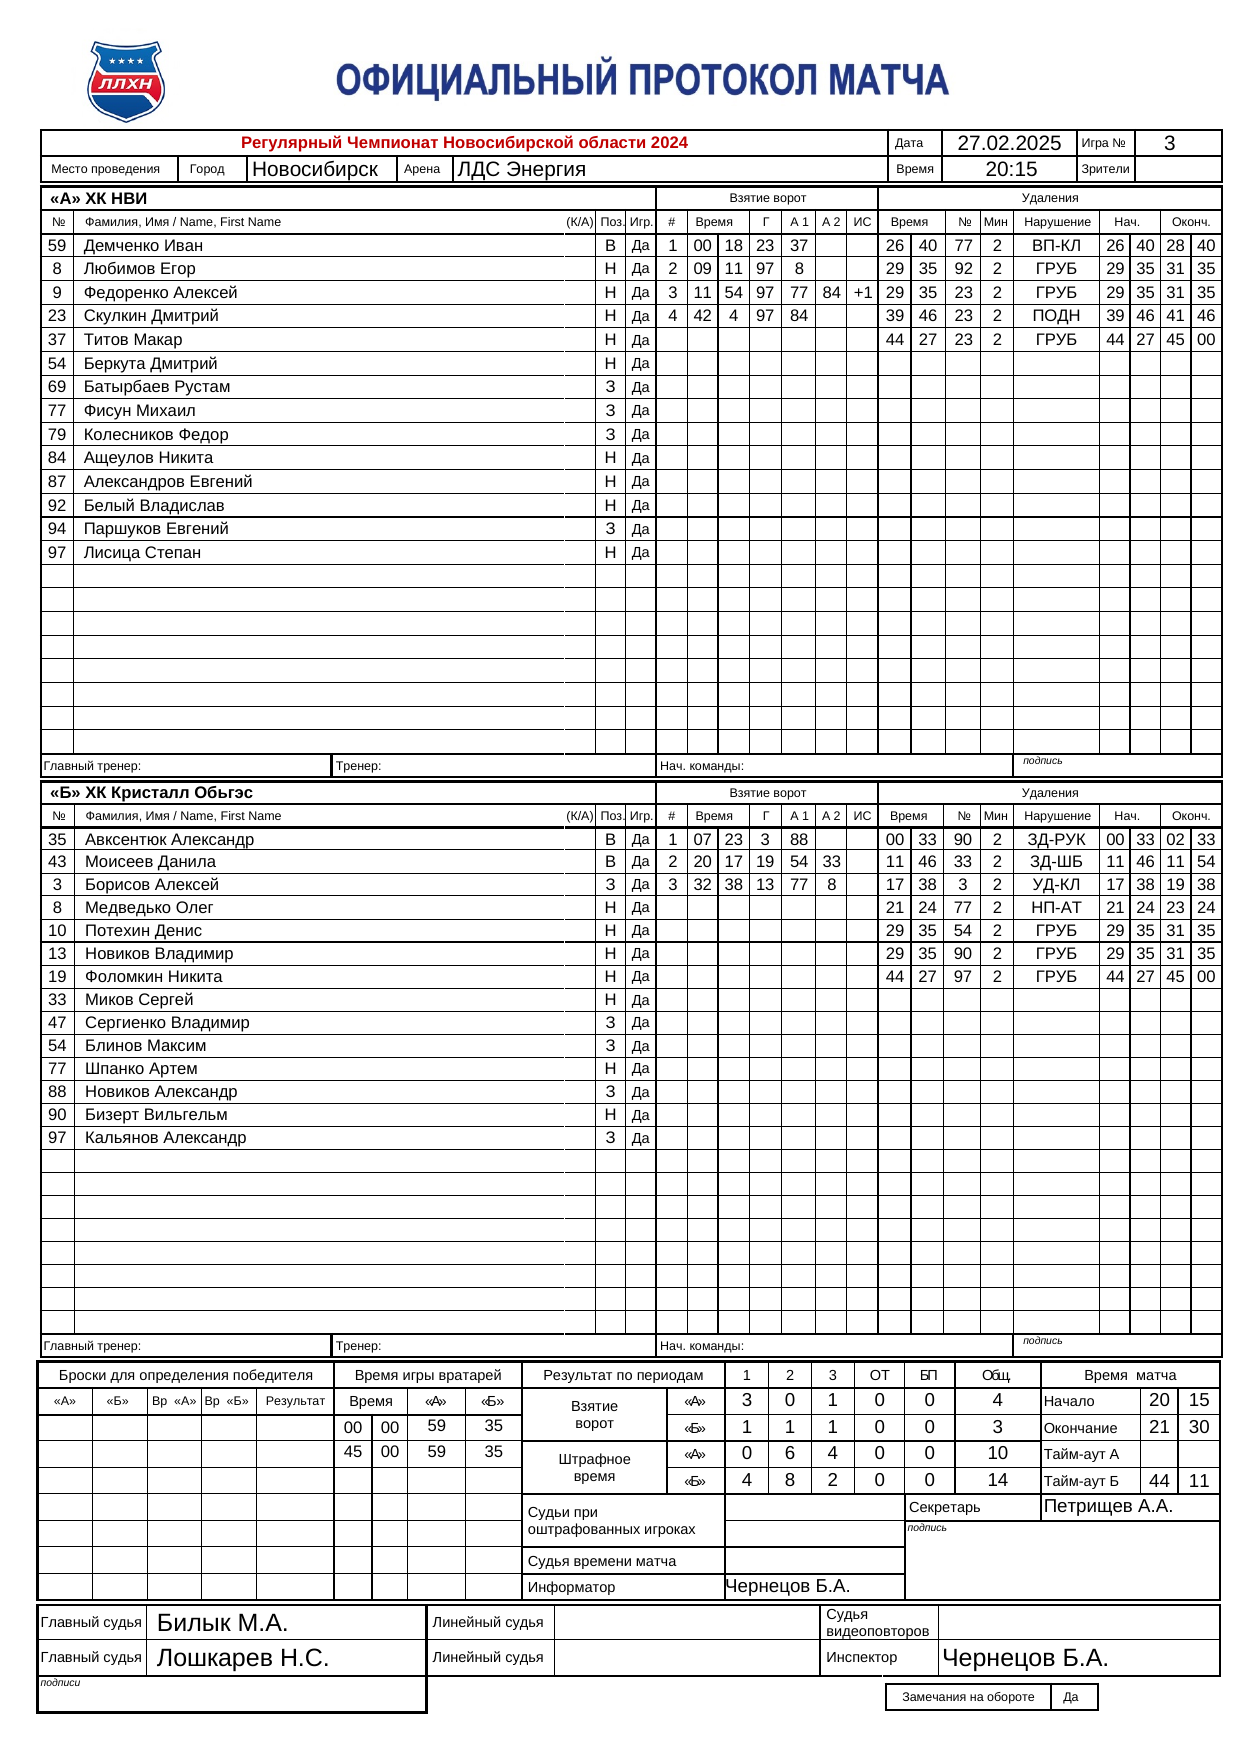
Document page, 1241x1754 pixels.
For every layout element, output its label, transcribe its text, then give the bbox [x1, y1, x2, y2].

table_cell [981, 518, 1013, 540]
table_cell № [946, 211, 980, 233]
table_header Взятие ворот [657, 188, 877, 209]
table_cell [565, 399, 595, 422]
table_header 3 [812, 1363, 854, 1387]
table_cell 44 [879, 328, 910, 351]
table_cell [1192, 494, 1221, 516]
table_cell 00 [373, 1416, 407, 1440]
table_cell «Б» [93, 1389, 147, 1413]
table_cell [688, 1173, 717, 1195]
table_cell подпись [1014, 755, 1221, 776]
table_header Взятие ворот [657, 783, 877, 803]
table_cell [466, 1574, 521, 1599]
table_cell ГРУБ [1014, 281, 1099, 303]
table_cell [408, 1574, 465, 1599]
table_cell Фоломкин Никита [75, 966, 564, 987]
table_cell [257, 1574, 333, 1599]
table_cell 23 [719, 829, 749, 849]
table_cell [782, 376, 815, 398]
table_cell Петрищев А.А. [1042, 1495, 1219, 1520]
table_cell Н [596, 943, 625, 964]
table_cell [879, 541, 910, 564]
table_cell ЛДС Энергия [454, 157, 887, 181]
table_cell [1161, 1242, 1190, 1264]
table_cell [782, 328, 815, 351]
table_cell 11 [719, 257, 749, 280]
table_cell Линейный судья [428, 1606, 554, 1639]
table_cell 84 [42, 446, 73, 469]
table_cell [879, 1081, 910, 1103]
table_cell 00 [1192, 966, 1221, 987]
table_cell 17 [719, 850, 749, 872]
table_cell [1100, 1127, 1129, 1149]
table_cell [816, 235, 846, 256]
table_cell Окончание [1042, 1415, 1140, 1440]
table_cell 38 [1192, 874, 1221, 895]
table_cell [782, 588, 815, 611]
table_cell [981, 1081, 1013, 1103]
table_cell З [596, 423, 625, 445]
table_cell [1100, 612, 1129, 634]
table_cell [688, 446, 717, 469]
table_cell Да [626, 1012, 655, 1033]
table_cell [565, 1173, 595, 1195]
table_cell ЗД-ШБ [1014, 850, 1099, 872]
table_cell 97 [42, 541, 73, 564]
table_cell [750, 612, 781, 634]
table_cell [1192, 1127, 1221, 1149]
table_cell 2 [981, 257, 1013, 280]
table_cell [816, 305, 846, 327]
table_cell [944, 1219, 980, 1241]
table_cell Н [596, 352, 625, 374]
table_cell Новосибирск [248, 157, 396, 181]
table_cell [596, 1219, 625, 1241]
table_cell [847, 399, 877, 422]
table_cell [565, 707, 595, 729]
table_cell 94 [42, 518, 73, 540]
table_cell Н [596, 896, 625, 918]
table_cell [879, 352, 910, 374]
table_cell 45 [1161, 966, 1190, 987]
table_cell [657, 636, 687, 658]
table_cell [719, 1196, 749, 1218]
table_cell [1161, 1127, 1190, 1149]
table_cell [565, 446, 595, 469]
table_cell [847, 494, 877, 516]
table_cell [879, 446, 910, 469]
table_cell [596, 1311, 625, 1333]
table_cell [657, 376, 687, 398]
table_cell 77 [782, 874, 815, 895]
table_cell [42, 1311, 74, 1333]
table_cell Н [596, 257, 625, 280]
table_cell [657, 1219, 687, 1241]
table_cell 33 [1192, 829, 1221, 849]
table_cell [202, 1521, 256, 1546]
table_cell [1014, 707, 1099, 729]
table_cell [719, 565, 749, 587]
table_cell [1100, 1311, 1129, 1333]
table_cell [879, 423, 910, 445]
table_cell 2 [657, 257, 687, 280]
table_cell 29 [1100, 943, 1129, 964]
table_cell Да [626, 423, 655, 445]
table_cell Мин [981, 211, 1013, 233]
table_cell [981, 683, 1013, 706]
table_cell 43 [42, 850, 74, 872]
table_cell [816, 1173, 846, 1195]
table_cell [626, 1288, 655, 1310]
table_cell [39, 1547, 92, 1573]
table_cell Н [596, 446, 625, 469]
table_cell [981, 1173, 1013, 1195]
table_cell [688, 636, 717, 658]
table_cell [1100, 1173, 1129, 1195]
table_cell З [596, 1127, 625, 1149]
table_cell (К/А) [565, 211, 595, 233]
table_cell [879, 636, 910, 658]
table_cell [42, 1196, 74, 1218]
table_cell [944, 1311, 980, 1333]
table_cell 37 [782, 235, 815, 256]
table_header Замечания на обороте [887, 1685, 1050, 1709]
table_cell [1161, 352, 1190, 374]
table_cell [626, 707, 655, 729]
table_cell [202, 1494, 256, 1520]
table_cell З [596, 518, 625, 540]
table_cell [1192, 446, 1221, 469]
table_cell 1 [726, 1415, 768, 1440]
table_cell 39 [879, 305, 910, 327]
table_cell [1192, 1035, 1221, 1057]
table_cell 59 [42, 235, 73, 256]
table_cell 26 [1100, 235, 1129, 256]
table_cell Начало [1042, 1389, 1140, 1413]
table_cell 31 [1161, 257, 1190, 280]
table_cell [750, 683, 781, 706]
table_cell 2 [981, 943, 1013, 964]
table_cell [981, 1150, 1013, 1172]
table_cell А 1 [782, 211, 815, 233]
table_cell [565, 588, 595, 611]
table_cell [816, 659, 846, 682]
table_cell [847, 874, 877, 895]
table_cell [626, 1242, 655, 1264]
table_cell [944, 1173, 980, 1195]
table_cell 8 [42, 896, 74, 918]
table_cell Да [626, 943, 655, 964]
table_cell [1014, 470, 1099, 493]
table_cell [750, 659, 781, 682]
table_cell [1192, 376, 1221, 398]
table_cell [847, 896, 877, 918]
table_cell [816, 829, 846, 849]
table_cell [93, 1441, 147, 1467]
table_cell Лисица Степан [74, 541, 564, 564]
table_cell Н [596, 966, 625, 987]
table_cell [1131, 518, 1160, 540]
table_cell [688, 1219, 717, 1241]
table_cell [1014, 636, 1099, 658]
table_cell 33 [912, 829, 943, 849]
table_cell [912, 1127, 943, 1149]
table_cell Игр. [626, 211, 655, 233]
table_cell [981, 1196, 1013, 1218]
table_cell [657, 707, 687, 729]
table_cell [565, 1288, 595, 1310]
table_cell 20 [1141, 1389, 1177, 1413]
table_cell [847, 588, 877, 611]
table_cell [847, 305, 877, 327]
table_cell Время [688, 805, 749, 826]
table_cell [782, 446, 815, 469]
table_cell [1161, 376, 1190, 398]
table_cell 90 [944, 943, 980, 964]
table_cell [565, 920, 595, 941]
table_cell [688, 1012, 717, 1033]
table_cell ВП-КЛ [1014, 235, 1099, 256]
table_cell [847, 683, 877, 706]
table_cell [657, 989, 687, 1011]
table_cell (К/А) [565, 805, 595, 826]
table_cell [816, 565, 846, 587]
table_cell [847, 707, 877, 729]
table_cell [373, 1468, 407, 1493]
table_cell 47 [42, 1012, 74, 1033]
table_header 27.02.2025 [943, 131, 1076, 155]
table_cell 35 [912, 920, 943, 941]
table_cell подпись [906, 1522, 1219, 1599]
table_cell Время [688, 211, 749, 233]
table_cell [750, 376, 781, 398]
table_cell Батырбаев Рустам [74, 376, 564, 398]
table_cell [1100, 1265, 1129, 1287]
table_cell [750, 1288, 781, 1310]
table_cell Да [626, 1104, 655, 1126]
table_cell [1161, 565, 1190, 587]
table_cell [816, 1150, 846, 1172]
table_cell [750, 1081, 781, 1103]
table_cell [912, 1104, 943, 1126]
table_cell 35 [466, 1416, 521, 1440]
table_cell 20 [688, 850, 717, 872]
table_cell [1131, 1288, 1160, 1310]
table_cell [879, 1219, 910, 1241]
table_cell [1014, 541, 1099, 564]
table_cell Шпанко Артем [75, 1058, 564, 1079]
table_cell 3 [956, 1415, 1040, 1440]
table_cell [981, 399, 1013, 422]
table_cell 77 [42, 399, 73, 422]
table_cell [1192, 659, 1221, 682]
table_cell [1100, 1196, 1129, 1218]
table_cell 20:15 [943, 157, 1076, 181]
table_cell Демченко Иван [74, 235, 564, 256]
table_cell [879, 494, 910, 516]
table_cell Титов Макар [74, 328, 564, 351]
table_cell 54 [944, 920, 980, 941]
table_cell [782, 470, 815, 493]
table_cell 97 [750, 281, 781, 303]
table_cell [944, 1104, 980, 1126]
table_cell [1161, 1104, 1190, 1126]
table_cell подписи [39, 1677, 425, 1711]
table_cell [657, 352, 687, 374]
table_cell 31 [1161, 920, 1190, 941]
table_cell [719, 1265, 749, 1287]
table_cell [1100, 399, 1129, 422]
table_cell 23 [946, 305, 980, 327]
table_cell [912, 541, 945, 564]
table_cell [565, 328, 595, 351]
table_cell [1192, 1219, 1221, 1241]
table_cell 32 [688, 874, 717, 895]
table_cell 11 [688, 281, 717, 303]
table_cell [912, 588, 945, 611]
table_cell 10 [956, 1442, 1040, 1467]
table_cell [719, 470, 749, 493]
table_cell [847, 1288, 877, 1310]
table_cell [719, 1104, 749, 1126]
table_cell [782, 1104, 815, 1126]
table_cell [1014, 1081, 1099, 1103]
table_cell [912, 446, 945, 469]
table_cell [1161, 1265, 1190, 1287]
table_cell [946, 352, 980, 374]
table_cell [1161, 1311, 1190, 1333]
table_header ОТ [855, 1363, 904, 1387]
table_cell 09 [688, 257, 717, 280]
table_cell Чернецов Б.А. [726, 1575, 904, 1599]
table_cell [688, 1288, 717, 1310]
table_cell [847, 659, 877, 682]
table_cell [782, 1127, 815, 1149]
table_cell [596, 636, 625, 658]
table_cell [981, 588, 1013, 611]
table_cell [912, 1311, 943, 1333]
table_cell 38 [912, 874, 943, 895]
table_cell [782, 730, 815, 753]
table_cell 33 [1131, 829, 1160, 849]
table_cell 0 [855, 1389, 904, 1413]
table_cell Чернецов Б.А. [939, 1640, 1219, 1675]
table_cell 35 [1192, 943, 1221, 964]
table_cell [657, 470, 687, 493]
table_cell 44 [1141, 1468, 1177, 1493]
table_cell Да [626, 874, 655, 895]
table_cell 27 [1131, 966, 1160, 987]
table_cell Секретарь [906, 1495, 1040, 1520]
table_cell [657, 896, 687, 918]
table_cell 35 [1131, 920, 1160, 941]
table_cell [946, 494, 980, 516]
table_cell [726, 1548, 904, 1573]
table_cell [42, 707, 73, 729]
table_cell [879, 1035, 910, 1057]
table_cell [816, 1242, 846, 1264]
table_cell [1131, 1196, 1160, 1218]
table_header 1 [726, 1363, 768, 1387]
table_cell Время [335, 1389, 407, 1413]
table_cell [626, 636, 655, 658]
table_cell [1131, 352, 1160, 374]
table_cell [39, 1441, 92, 1467]
table_cell [981, 423, 1013, 445]
table_cell [42, 1219, 74, 1241]
table_cell [1161, 399, 1190, 422]
table_cell [1192, 1150, 1221, 1172]
table_cell 35 [1131, 281, 1160, 303]
table_cell [912, 1150, 943, 1172]
table_cell [782, 1288, 815, 1310]
table_cell [39, 1494, 92, 1520]
table_cell [912, 989, 943, 1011]
table_cell Главный судья [39, 1606, 146, 1639]
table_cell [847, 966, 877, 987]
table_header Дата [889, 131, 941, 155]
table_cell 2 [981, 874, 1013, 895]
table_cell В [596, 235, 625, 256]
table_cell [944, 1265, 980, 1287]
table_cell [565, 896, 595, 918]
table_cell [1192, 1104, 1221, 1126]
table_cell [1192, 1012, 1221, 1033]
table_cell 11 [879, 850, 910, 872]
table_cell 2 [981, 235, 1013, 256]
table_cell [335, 1468, 371, 1493]
table_cell [688, 541, 717, 564]
table_cell [565, 943, 595, 964]
table_cell Александров Евгений [74, 470, 564, 493]
table_cell 37 [42, 328, 73, 351]
table_cell [93, 1547, 147, 1573]
table_cell [719, 989, 749, 1011]
table_cell [565, 1311, 595, 1333]
table_cell [565, 1127, 595, 1149]
table_cell [847, 1265, 877, 1287]
table_cell Время [889, 157, 941, 181]
table_cell З [596, 1081, 625, 1103]
table_cell [1161, 1012, 1190, 1033]
table_cell [719, 920, 749, 941]
table_cell Да [626, 920, 655, 941]
table_header Броски для определения победителя [39, 1363, 333, 1387]
table_cell [688, 612, 717, 634]
table_cell [565, 1081, 595, 1103]
table_cell 44 [1100, 328, 1129, 351]
table_cell 3 [657, 281, 687, 303]
table_cell [816, 494, 846, 516]
table_cell 33 [42, 989, 74, 1011]
table_cell [981, 1035, 1013, 1057]
table_cell 54 [782, 850, 815, 872]
table_cell [879, 707, 910, 729]
table_cell [944, 1058, 980, 1079]
table_cell 02 [1161, 829, 1190, 849]
table_cell [946, 636, 980, 658]
table_cell Да [626, 1081, 655, 1103]
table_cell 2 [981, 281, 1013, 303]
table_cell [1192, 989, 1221, 1011]
table_cell [626, 1173, 655, 1195]
table_cell 35 [912, 943, 943, 964]
table_cell № [944, 805, 980, 826]
table_cell [1161, 1058, 1190, 1079]
table_cell Нач. команды: [657, 755, 1012, 776]
table_cell 92 [42, 494, 73, 516]
table_cell Новиков Александр [75, 1081, 564, 1103]
table_cell Главный судья [39, 1640, 146, 1675]
table_cell [657, 943, 687, 964]
table_cell [782, 1196, 815, 1218]
table_cell [39, 1574, 92, 1599]
table_cell [719, 1173, 749, 1195]
table_cell Любимов Егор [74, 257, 564, 280]
table_cell Тайм-аут А [1042, 1441, 1140, 1467]
table_cell 44 [1100, 966, 1129, 987]
table_cell НП-АТ [1014, 896, 1099, 918]
table_cell [626, 1219, 655, 1241]
table_cell Судья видеоповторов [821, 1606, 938, 1639]
table_cell [42, 1173, 74, 1195]
table_cell [782, 1219, 815, 1241]
table_cell [93, 1521, 147, 1546]
table_cell [946, 565, 980, 587]
table_cell [596, 659, 625, 682]
table_cell [39, 1416, 92, 1440]
table_cell [782, 518, 815, 540]
table_cell Да [626, 470, 655, 493]
table_cell Да [626, 1127, 655, 1149]
table_cell [946, 376, 980, 398]
table_cell [946, 541, 980, 564]
table_cell [1192, 1311, 1221, 1333]
table_cell 46 [912, 305, 945, 327]
table_cell Лошкарев Н.С. [147, 1640, 425, 1675]
table_cell [1161, 494, 1190, 516]
table_cell [1131, 1058, 1160, 1079]
table_cell Миков Сергей [75, 989, 564, 1011]
table_cell +1 [847, 281, 877, 303]
table_cell [626, 612, 655, 634]
table_cell [879, 659, 910, 682]
table_cell [1100, 423, 1129, 445]
table_cell [1100, 1035, 1129, 1057]
table_cell [1100, 707, 1129, 729]
table_cell [782, 494, 815, 516]
table_cell 3 [726, 1389, 768, 1413]
table_cell Авксентюк Александр [75, 829, 564, 849]
table_cell [688, 966, 717, 987]
table_cell [912, 1173, 943, 1195]
table_cell [1192, 1058, 1221, 1079]
table_cell [565, 518, 595, 540]
table_cell [1192, 470, 1221, 493]
table_cell [879, 989, 910, 1011]
table_cell Вр «Б» [202, 1389, 256, 1413]
table_cell [726, 1521, 904, 1546]
table_cell [1136, 157, 1221, 181]
table_cell Г [750, 211, 781, 233]
table_cell [1131, 1219, 1160, 1241]
table_cell [565, 1196, 595, 1218]
table_cell [1161, 683, 1190, 706]
table_cell [782, 565, 815, 587]
table_cell [373, 1494, 407, 1520]
table_cell [75, 1265, 564, 1287]
table_cell Да [626, 989, 655, 1011]
table_cell [1161, 730, 1190, 753]
table_cell 2 [981, 328, 1013, 351]
table_cell [565, 257, 595, 280]
table_cell 4 [812, 1442, 854, 1467]
table_cell [657, 1127, 687, 1149]
table_cell 88 [782, 829, 815, 849]
table_cell [719, 518, 749, 540]
table_cell [719, 588, 749, 611]
table_cell 29 [879, 920, 910, 941]
table_cell [847, 1104, 877, 1126]
table_cell 2 [981, 896, 1013, 918]
table_cell Да [626, 1058, 655, 1079]
table_cell 33 [944, 850, 980, 872]
table_cell [981, 1288, 1013, 1310]
table_cell Да [626, 829, 655, 849]
table_cell [1161, 659, 1190, 682]
table_cell [879, 518, 910, 540]
table_cell [816, 1058, 846, 1079]
table_cell [688, 1196, 717, 1218]
table_cell [596, 1173, 625, 1195]
table_cell 13 [42, 943, 74, 964]
table_cell [816, 328, 846, 351]
table_cell [847, 565, 877, 587]
table_cell [719, 896, 749, 918]
table_cell [1179, 1441, 1219, 1467]
table_cell Нарушение [1014, 805, 1099, 826]
table_cell [42, 659, 73, 682]
table_cell Взятие ворот [523, 1389, 666, 1440]
table_cell В [596, 850, 625, 872]
table_cell ГРУБ [1014, 943, 1099, 964]
table_cell [565, 541, 595, 564]
table_cell [719, 494, 749, 516]
table_cell [688, 896, 717, 918]
table_cell «А» [39, 1389, 92, 1413]
table_cell [657, 399, 687, 422]
table_cell [816, 1265, 846, 1287]
table_cell 13 [750, 874, 781, 895]
table_cell [1014, 659, 1099, 682]
table_cell [847, 920, 877, 941]
table_cell [1161, 518, 1190, 540]
table_cell [1192, 423, 1221, 445]
table_cell [1100, 518, 1129, 540]
table_cell [688, 1058, 717, 1079]
table_cell Да [626, 305, 655, 327]
table_cell 2 [657, 850, 687, 872]
table_cell [596, 683, 625, 706]
table_cell [879, 470, 910, 493]
table_cell 23 [1161, 896, 1190, 918]
table_cell [879, 1311, 910, 1333]
table_cell [719, 612, 749, 634]
table_cell [750, 518, 781, 540]
table_cell Да [626, 541, 655, 564]
table_cell [946, 683, 980, 706]
table_cell [946, 446, 980, 469]
table_cell [202, 1574, 256, 1599]
table_cell [782, 612, 815, 634]
table_cell [1161, 989, 1190, 1011]
table_cell Ащеулов Никита [74, 446, 564, 469]
table_cell [657, 730, 687, 753]
table_cell Да [626, 257, 655, 280]
table_header Результат по периодам [523, 1363, 724, 1387]
table_cell 11 [1179, 1468, 1219, 1493]
table_cell [944, 989, 980, 1011]
table_cell [657, 328, 687, 351]
table_cell Моисеев Данила [75, 850, 564, 872]
table_cell 0 [855, 1442, 904, 1467]
table_cell [1192, 636, 1221, 658]
table_cell [981, 494, 1013, 516]
table_cell [657, 920, 687, 941]
table_cell [750, 1127, 781, 1149]
table_cell [816, 1081, 846, 1103]
table_cell [565, 565, 595, 587]
table_cell [946, 659, 980, 682]
table_cell [257, 1521, 333, 1546]
table_cell [719, 352, 749, 374]
table_cell [847, 1035, 877, 1057]
table_cell [944, 1242, 980, 1264]
table_cell 8 [42, 257, 73, 280]
table_cell 2 [812, 1468, 854, 1493]
table_cell [750, 1058, 781, 1079]
table_cell [1131, 588, 1160, 611]
table_cell [847, 636, 877, 658]
table_cell 17 [879, 874, 910, 895]
table_cell [657, 659, 687, 682]
table_cell ИС [847, 805, 877, 826]
table_cell [596, 1196, 625, 1218]
table_cell 4 [956, 1389, 1040, 1413]
table_cell Судьи при оштрафованных игроках [523, 1495, 724, 1546]
table_cell [1014, 1035, 1099, 1057]
table_cell [257, 1416, 333, 1440]
table_cell 84 [782, 305, 815, 327]
table_cell [626, 730, 655, 753]
table_cell [657, 1311, 687, 1333]
table_cell [1014, 423, 1099, 445]
table_cell Медведько Олег [75, 896, 564, 918]
table_cell [42, 612, 73, 634]
table_cell [75, 1173, 564, 1195]
table_cell 54 [42, 352, 73, 374]
table_cell [912, 707, 945, 729]
table_cell [148, 1494, 201, 1520]
table_cell [719, 1150, 749, 1172]
table_cell Н [596, 920, 625, 941]
table_header Время матча [1042, 1363, 1219, 1387]
table_cell [782, 1173, 815, 1195]
table_cell [1014, 565, 1099, 587]
table_header Удаления [879, 188, 1221, 209]
table_cell 77 [946, 235, 980, 256]
table_cell [1161, 1219, 1190, 1241]
table_cell [1099, 1682, 1220, 1711]
table_cell [42, 1288, 74, 1310]
table_cell Н [596, 305, 625, 327]
table_cell 24 [1131, 896, 1160, 918]
table_cell [335, 1547, 371, 1573]
table_cell [42, 565, 73, 587]
table_cell [1192, 730, 1221, 753]
table_cell [626, 1196, 655, 1218]
table_cell [912, 1058, 943, 1079]
table_cell [816, 376, 846, 398]
table_cell [847, 1242, 877, 1264]
table_cell «Б» [668, 1468, 724, 1493]
table_cell [565, 352, 595, 374]
table_cell [688, 565, 717, 587]
table_cell [782, 423, 815, 445]
table_cell [688, 920, 717, 941]
table_cell [847, 257, 877, 280]
table_cell [981, 730, 1013, 753]
table_cell Да [626, 896, 655, 918]
table_cell [39, 1521, 92, 1546]
table_cell [373, 1521, 407, 1546]
table_cell [750, 1219, 781, 1241]
table_cell [719, 423, 749, 445]
table_cell [657, 1035, 687, 1057]
table_cell Потехин Денис [75, 920, 564, 941]
table_cell [1100, 683, 1129, 706]
table_cell [946, 399, 980, 422]
table_cell [1161, 470, 1190, 493]
table_cell [981, 470, 1013, 493]
table_cell [626, 683, 655, 706]
table_cell [1131, 1035, 1160, 1057]
table_cell [1192, 1196, 1221, 1218]
table_cell [750, 588, 781, 611]
table_header Удаления [879, 783, 1221, 803]
table_cell [879, 612, 910, 634]
table_cell ГРУБ [1014, 920, 1099, 941]
table_cell # [657, 805, 687, 826]
table_cell [816, 1311, 846, 1333]
table_cell [626, 565, 655, 587]
table_cell «Б» [668, 1415, 724, 1440]
table_cell [912, 1242, 943, 1264]
table_cell [565, 1058, 595, 1079]
table_cell 11 [1100, 850, 1129, 872]
table_cell [428, 1677, 882, 1711]
table_cell [565, 1150, 595, 1172]
table_cell [1100, 446, 1129, 469]
table_cell Да [626, 352, 655, 374]
table_cell [1131, 565, 1160, 587]
table_cell [596, 565, 625, 587]
table_cell [688, 989, 717, 1011]
table_cell [719, 966, 749, 987]
table_cell Поз. [596, 211, 625, 233]
table_cell [816, 636, 846, 658]
table_cell Г [750, 805, 781, 826]
table_cell [74, 588, 564, 611]
table_cell [657, 1265, 687, 1287]
table_cell [75, 1219, 564, 1241]
table_cell [466, 1547, 521, 1573]
table_cell [148, 1416, 201, 1440]
table_cell 27 [1131, 328, 1160, 351]
table_cell [719, 683, 749, 706]
table_cell 46 [1131, 850, 1160, 872]
table_cell [93, 1574, 147, 1599]
table_cell [912, 1219, 943, 1241]
table_cell [782, 989, 815, 1011]
table_cell [981, 1219, 1013, 1241]
table_cell Фамилия, Имя / Name, First Name [74, 211, 565, 233]
table_cell [202, 1547, 256, 1573]
table_cell [148, 1547, 201, 1573]
table_cell Да [626, 1035, 655, 1057]
table_cell 14 [956, 1468, 1040, 1493]
table_cell подпись [1014, 1335, 1221, 1356]
table_cell [257, 1468, 333, 1493]
table_cell [1192, 565, 1221, 587]
table_cell [1014, 399, 1099, 422]
table_cell А 2 [816, 211, 846, 233]
table_cell [750, 1196, 781, 1218]
table_cell [257, 1547, 333, 1573]
table_cell [782, 707, 815, 729]
table_cell 21 [1141, 1415, 1177, 1440]
table_cell [816, 612, 846, 634]
table_cell [657, 1288, 687, 1310]
table_cell Н [596, 328, 625, 351]
table_cell Да [626, 494, 655, 516]
table_cell 00 [1192, 328, 1221, 351]
table_cell [750, 1012, 781, 1033]
table_cell [565, 659, 595, 682]
table_cell [1014, 1127, 1099, 1149]
table_cell 00 [879, 829, 910, 849]
table_cell [750, 328, 781, 351]
table_cell [912, 376, 945, 398]
table_cell № [42, 211, 73, 233]
table_cell [688, 943, 717, 964]
table_cell Паршуков Евгений [74, 518, 564, 540]
table_cell [879, 376, 910, 398]
table_cell [879, 1150, 910, 1172]
table_cell 97 [750, 257, 781, 280]
table_cell 1 [657, 235, 687, 256]
table_cell [373, 1574, 407, 1599]
table_cell [1131, 1242, 1160, 1264]
table_cell [719, 1242, 749, 1264]
table_cell [565, 1104, 595, 1126]
table_header Общ. [956, 1363, 1040, 1387]
table_cell 2 [981, 920, 1013, 941]
table_cell [912, 565, 945, 587]
table_cell [879, 1058, 910, 1079]
table_cell [1100, 470, 1129, 493]
table_cell 46 [1192, 305, 1221, 327]
table_cell [981, 446, 1013, 469]
table_cell [816, 1012, 846, 1033]
table_cell [782, 352, 815, 374]
table_cell 45 [335, 1441, 371, 1467]
table_cell [912, 399, 945, 422]
table_cell [1100, 730, 1129, 753]
table_cell [1131, 494, 1160, 516]
table_cell [1161, 1081, 1190, 1103]
table_cell [42, 1242, 74, 1264]
table_cell Да [626, 281, 655, 303]
table_cell [981, 707, 1013, 729]
table_cell [565, 376, 595, 398]
table_cell [688, 518, 717, 540]
table_cell З [596, 1035, 625, 1057]
table_cell [1131, 1311, 1160, 1333]
table_cell [202, 1416, 256, 1440]
table_cell [657, 1150, 687, 1172]
table_cell [816, 518, 846, 540]
table_cell [657, 612, 687, 634]
table_cell [565, 281, 595, 303]
table_cell 00 [1100, 829, 1129, 849]
table_cell Игр. [626, 805, 655, 826]
table_cell 35 [1131, 257, 1160, 280]
table_cell [1131, 659, 1160, 682]
table_cell [750, 1173, 781, 1195]
table_cell [946, 423, 980, 445]
table_cell [626, 659, 655, 682]
table_cell [816, 896, 846, 918]
table_cell Да [626, 376, 655, 398]
table_cell [1014, 376, 1099, 398]
table_cell [688, 1127, 717, 1149]
table_cell [816, 989, 846, 1011]
table_cell Оконч. [1161, 805, 1221, 826]
table_cell [944, 1035, 980, 1057]
table_cell [939, 1606, 1219, 1639]
table_cell Н [596, 1104, 625, 1126]
table_cell Новиков Владимир [75, 943, 564, 964]
table_cell 2 [981, 850, 1013, 872]
table_cell [782, 1242, 815, 1264]
table_cell [750, 636, 781, 658]
table_cell [257, 1441, 333, 1467]
table_cell [719, 446, 749, 469]
table_cell [1161, 541, 1190, 564]
table_cell [912, 470, 945, 493]
table_cell Тренер: [333, 1335, 655, 1356]
table_cell [466, 1494, 521, 1520]
table_cell [408, 1521, 465, 1546]
table_cell 29 [1100, 257, 1129, 280]
table_cell # [657, 211, 687, 233]
table_cell 6 [769, 1442, 811, 1467]
table_cell [202, 1468, 256, 1493]
table_cell 77 [42, 1058, 74, 1079]
table_cell [879, 1104, 910, 1126]
table_cell [657, 1012, 687, 1033]
table_cell [1100, 352, 1129, 374]
table_cell [555, 1640, 819, 1675]
table_cell [816, 423, 846, 445]
table_cell 0 [905, 1415, 954, 1440]
table_cell Сергиенко Владимир [75, 1012, 564, 1033]
table_cell [816, 541, 846, 564]
table_cell [879, 1265, 910, 1287]
table_cell [555, 1606, 819, 1639]
table_cell [688, 730, 717, 753]
table_cell [816, 1196, 846, 1218]
table_cell [750, 1265, 781, 1287]
table_header Игра № [1078, 131, 1134, 155]
table_cell [74, 707, 564, 729]
table_cell [750, 423, 781, 445]
table_cell 90 [944, 829, 980, 849]
table_cell 35 [912, 281, 945, 303]
table_cell [944, 1081, 980, 1103]
table_cell [1100, 1058, 1129, 1079]
table_cell [847, 518, 877, 540]
table_cell Линейный судья [428, 1640, 554, 1675]
table_cell 8 [816, 874, 846, 895]
table_cell [981, 352, 1013, 374]
table_cell 38 [719, 874, 749, 895]
table_cell [596, 612, 625, 634]
table_cell 21 [1100, 896, 1129, 918]
table_cell 3 [944, 874, 980, 895]
table_cell 1 [769, 1415, 811, 1440]
table_cell [719, 328, 749, 351]
table_cell 87 [42, 470, 73, 493]
table_cell Тренер: [333, 755, 655, 776]
table_cell [1014, 494, 1099, 516]
table_cell [719, 1288, 749, 1310]
table_cell [750, 1311, 781, 1333]
table_cell [879, 1288, 910, 1310]
table_cell [657, 1104, 687, 1126]
table_cell Бизерт Вильгельм [75, 1104, 564, 1126]
table_cell [657, 1081, 687, 1103]
table_cell [1131, 612, 1160, 634]
table_cell Да [626, 518, 655, 540]
table_cell [1192, 588, 1221, 611]
table_cell [1131, 1104, 1160, 1126]
table_cell [688, 376, 717, 398]
table_cell [75, 1150, 564, 1172]
table_cell А 2 [816, 805, 846, 826]
table_cell [782, 636, 815, 658]
table_cell [596, 588, 625, 611]
table_cell [408, 1468, 465, 1493]
table_cell [1161, 707, 1190, 729]
table_cell 24 [912, 896, 943, 918]
table_cell [1014, 1012, 1099, 1033]
table_cell [565, 829, 595, 849]
table_cell [782, 1311, 815, 1333]
table_cell Борисов Алексей [75, 874, 564, 895]
table_cell [1161, 1196, 1190, 1218]
table_cell [75, 1311, 564, 1333]
table_cell [688, 683, 717, 706]
table_cell [879, 1012, 910, 1033]
table_cell [1192, 612, 1221, 634]
table_cell [816, 943, 846, 964]
table_cell [912, 352, 945, 374]
table_cell [1192, 518, 1221, 540]
table_cell [596, 730, 625, 753]
table_cell [565, 989, 595, 1011]
table_cell [688, 423, 717, 445]
table_cell [847, 1058, 877, 1079]
table_cell [1014, 1219, 1099, 1241]
table_cell [719, 1035, 749, 1057]
table_cell [750, 707, 781, 729]
table_cell [1192, 399, 1221, 422]
table_cell [688, 494, 717, 516]
table_cell [912, 1081, 943, 1103]
table_cell 19 [750, 850, 781, 872]
table_cell Билык М.А. [147, 1606, 425, 1639]
table_cell [1161, 446, 1190, 469]
table_cell 54 [719, 281, 749, 303]
table_cell [847, 850, 877, 872]
table_cell № [42, 805, 74, 826]
table_cell [42, 730, 73, 753]
table_cell [879, 1173, 910, 1195]
table_cell [981, 636, 1013, 658]
table_cell [847, 1127, 877, 1149]
table_cell [1014, 1311, 1099, 1333]
table_cell [1161, 1035, 1190, 1057]
table_cell [782, 1265, 815, 1287]
table_cell 44 [879, 966, 910, 987]
table_cell [719, 399, 749, 422]
table_cell 40 [1192, 235, 1221, 256]
table_cell [657, 1173, 687, 1195]
table_cell [750, 989, 781, 1011]
table_cell [1100, 1219, 1129, 1241]
table_cell [202, 1441, 256, 1467]
table_cell 0 [905, 1389, 954, 1413]
table_cell [719, 943, 749, 964]
table_cell [981, 1311, 1013, 1333]
table_header 3 [1136, 131, 1221, 155]
table_cell [782, 541, 815, 564]
table_cell [74, 730, 564, 753]
table_cell Инспектор [821, 1640, 938, 1675]
table_cell [688, 1035, 717, 1057]
table_cell А 1 [782, 805, 815, 826]
table_cell [565, 874, 595, 895]
table_cell 4 [657, 305, 687, 327]
table_cell [565, 235, 595, 256]
table_cell [1014, 1288, 1099, 1310]
table_cell [782, 1035, 815, 1057]
table_cell 19 [1161, 874, 1190, 895]
table_cell [912, 1035, 943, 1057]
table_cell 0 [855, 1468, 904, 1493]
table_cell 30 [1179, 1415, 1219, 1440]
table_cell [912, 1265, 943, 1287]
table_cell 35 [42, 829, 74, 849]
table_cell 42 [688, 305, 717, 327]
table_cell 97 [750, 305, 781, 327]
table_cell [688, 328, 717, 351]
table_cell [879, 683, 910, 706]
table_cell [847, 612, 877, 634]
table_cell [148, 1468, 201, 1493]
table_cell З [596, 1012, 625, 1033]
table_cell [912, 1288, 943, 1310]
table_cell [42, 1150, 74, 1172]
table_cell [1161, 636, 1190, 658]
table_cell [719, 541, 749, 564]
table_cell [1131, 399, 1160, 422]
table_cell [1131, 1173, 1160, 1195]
table_cell [39, 1468, 92, 1493]
table_cell [912, 730, 945, 753]
table_cell [1014, 730, 1099, 753]
table_cell Фамилия, Имя / Name, First Name [75, 805, 565, 826]
table_cell «А» [408, 1389, 465, 1413]
table_cell [1100, 588, 1129, 611]
table_header Регулярный Чемпионат Новосибирской области 2024 [42, 131, 887, 155]
table_cell Н [596, 1058, 625, 1079]
table_cell Да [626, 235, 655, 256]
table_cell [565, 1219, 595, 1241]
table_cell [657, 541, 687, 564]
table_cell [847, 328, 877, 351]
table_cell [981, 1012, 1013, 1033]
table_cell З [596, 376, 625, 398]
table_cell 10 [42, 920, 74, 941]
table_cell Колесников Федор [74, 423, 564, 445]
table_cell [847, 352, 877, 374]
table_cell Нач. [1100, 805, 1160, 826]
table_cell [335, 1521, 371, 1546]
table_cell [912, 1012, 943, 1033]
table_header «Б» ХК Кристалл Обьгэс [42, 783, 655, 803]
table_cell 1 [812, 1389, 854, 1413]
table_cell [946, 730, 980, 753]
table_cell 35 [1192, 920, 1221, 941]
table_cell [879, 1196, 910, 1218]
table_cell [93, 1468, 147, 1493]
table_cell 21 [879, 896, 910, 918]
table_cell Нач. команды: [657, 1335, 1012, 1356]
table_cell Н [596, 541, 625, 564]
table_cell [565, 612, 595, 634]
table_cell [944, 1150, 980, 1172]
table_cell [816, 1104, 846, 1126]
table_cell 3 [42, 874, 74, 895]
table_cell 90 [42, 1104, 74, 1126]
table_cell Время [879, 805, 943, 826]
table_cell [944, 1012, 980, 1033]
table_cell 0 [769, 1389, 811, 1413]
table_cell Белый Владислав [74, 494, 564, 516]
table_cell 4 [726, 1468, 768, 1493]
table_cell [688, 1265, 717, 1287]
table_cell [1131, 376, 1160, 398]
table_cell [847, 1173, 877, 1195]
table_cell [1014, 518, 1099, 540]
table_cell [1100, 636, 1129, 658]
table_cell [688, 1104, 717, 1126]
table_cell [626, 1311, 655, 1333]
table_cell 9 [42, 281, 73, 303]
table_cell [565, 850, 595, 872]
table_cell [93, 1494, 147, 1520]
table_cell [847, 541, 877, 564]
table_cell [335, 1494, 371, 1520]
table_cell [626, 588, 655, 611]
table_cell 00 [373, 1441, 407, 1467]
table_cell УД-КЛ [1014, 874, 1099, 895]
table_header Да [1052, 1685, 1097, 1709]
table_cell [847, 1081, 877, 1103]
table_cell 2 [981, 305, 1013, 327]
table_cell [879, 1242, 910, 1264]
table_cell [1161, 612, 1190, 634]
table_cell 35 [466, 1441, 521, 1467]
table_cell [42, 636, 73, 658]
table_cell [816, 352, 846, 374]
table_cell [981, 989, 1013, 1011]
table_cell [912, 683, 945, 706]
table_cell [1131, 1081, 1160, 1103]
table_cell [657, 966, 687, 987]
table_cell [816, 470, 846, 493]
table_cell [42, 683, 73, 706]
table_cell 40 [912, 235, 945, 256]
table_cell [719, 707, 749, 729]
table_cell ГРУБ [1014, 328, 1099, 351]
table_cell [596, 1242, 625, 1264]
table_cell [466, 1468, 521, 1493]
table_cell [981, 376, 1013, 398]
table_cell [688, 1242, 717, 1264]
table_cell [1192, 683, 1221, 706]
table_cell 46 [912, 850, 943, 872]
table_cell [847, 446, 877, 469]
table_cell [879, 588, 910, 611]
table_cell [782, 399, 815, 422]
table_cell [726, 1495, 904, 1520]
table_cell [719, 730, 749, 753]
table_cell [1014, 446, 1099, 469]
table_cell [847, 1150, 877, 1172]
table_cell [1161, 423, 1190, 445]
table_cell [1192, 541, 1221, 564]
table_cell 69 [42, 376, 73, 398]
table_cell Результат [257, 1389, 333, 1413]
table_cell [1131, 1012, 1160, 1033]
table_cell 77 [782, 281, 815, 303]
table_cell [981, 612, 1013, 634]
table_cell [1014, 1058, 1099, 1079]
table_cell 33 [816, 850, 846, 872]
table_cell [408, 1547, 465, 1573]
table_cell Беркута Дмитрий [74, 352, 564, 374]
table_cell [1100, 376, 1129, 398]
table_cell [1131, 1127, 1160, 1149]
table_cell [75, 1242, 564, 1264]
table_cell [596, 1288, 625, 1310]
table_cell [750, 896, 781, 918]
table_cell [946, 707, 980, 729]
table_cell [626, 1265, 655, 1287]
table_cell [74, 659, 564, 682]
table_cell [1100, 541, 1129, 564]
table_cell [565, 1265, 595, 1287]
table_cell 18 [719, 235, 749, 256]
table_cell 26 [879, 235, 910, 256]
table_cell [657, 423, 687, 445]
table_cell 4 [719, 305, 749, 327]
table_cell 0 [855, 1415, 904, 1440]
table_cell [1014, 588, 1099, 611]
table_cell [981, 1058, 1013, 1079]
table_cell [1131, 989, 1160, 1011]
table_cell [373, 1547, 407, 1573]
table_cell [657, 683, 687, 706]
table_cell [1131, 636, 1160, 658]
table_cell Н [596, 494, 625, 516]
table_cell [688, 588, 717, 611]
table_cell 0 [905, 1442, 954, 1467]
table_cell [42, 1265, 74, 1287]
table_cell ПОДН [1014, 305, 1099, 327]
table_cell Тайм-аут Б [1042, 1468, 1140, 1493]
table_cell Город [179, 157, 246, 181]
table_cell З [596, 874, 625, 895]
table_cell Фисун Михаил [74, 399, 564, 422]
table_cell 35 [1192, 257, 1221, 280]
table_cell [1192, 1288, 1221, 1310]
table_cell [719, 1058, 749, 1079]
table_header БП [905, 1363, 954, 1387]
table_cell [466, 1521, 521, 1546]
table_cell [816, 707, 846, 729]
table_cell [688, 1311, 717, 1333]
table_cell [257, 1494, 333, 1520]
table_cell [912, 636, 945, 658]
table_cell [688, 399, 717, 422]
table_cell 97 [42, 1127, 74, 1149]
table_cell 40 [1131, 235, 1160, 256]
table_cell 23 [946, 281, 980, 303]
table_cell Н [596, 470, 625, 493]
table_cell 77 [944, 896, 980, 918]
table_cell 1 [812, 1415, 854, 1440]
table_cell [1100, 1242, 1129, 1264]
table_cell [750, 730, 781, 753]
table_cell 29 [1100, 281, 1129, 303]
table_cell [847, 235, 877, 256]
table_cell [688, 470, 717, 493]
table_cell Да [626, 399, 655, 422]
table_cell «А» [668, 1389, 724, 1413]
table_cell [1141, 1441, 1177, 1467]
table_cell 79 [42, 423, 73, 445]
table_cell [42, 588, 73, 611]
table_cell 29 [879, 943, 910, 964]
table_cell [565, 1035, 595, 1057]
table_cell [148, 1441, 201, 1467]
table_cell 38 [1131, 874, 1160, 895]
table_cell 59 [408, 1441, 465, 1467]
table_cell Штрафное время [523, 1442, 666, 1493]
table_cell [816, 1035, 846, 1057]
table_cell [1100, 1288, 1129, 1310]
table_cell [750, 966, 781, 987]
table_cell Мин [981, 805, 1013, 826]
table_cell [847, 376, 877, 398]
table_cell [912, 494, 945, 516]
table_cell [782, 920, 815, 941]
table_cell [1100, 659, 1129, 682]
table_cell [750, 565, 781, 587]
table_cell З [596, 399, 625, 422]
table_cell [1100, 1081, 1129, 1103]
table_cell [657, 565, 687, 587]
table_cell [946, 612, 980, 634]
table_cell [1100, 565, 1129, 587]
table_cell [782, 659, 815, 682]
table_cell [657, 494, 687, 516]
table_cell 28 [1161, 235, 1190, 256]
table_cell 29 [879, 281, 910, 303]
table_cell [1100, 1150, 1129, 1172]
table_cell [565, 1242, 595, 1264]
table_cell [750, 399, 781, 422]
table_cell [847, 470, 877, 493]
table_cell [596, 707, 625, 729]
table_cell Оконч. [1161, 211, 1221, 233]
table_cell [816, 399, 846, 422]
table_cell [719, 1012, 749, 1033]
table_cell Вр «А» [148, 1389, 201, 1413]
table_cell [1161, 588, 1190, 611]
table_cell [816, 683, 846, 706]
table_cell 39 [1100, 305, 1129, 327]
table_cell [1192, 1265, 1221, 1287]
table_cell [1131, 707, 1160, 729]
table_cell [816, 257, 846, 280]
table_cell ИС [847, 211, 877, 233]
table_cell Зрители [1078, 157, 1134, 181]
table_cell 27 [912, 328, 945, 351]
table_cell [1014, 1104, 1099, 1126]
table_cell [74, 683, 564, 706]
table_cell [1131, 470, 1160, 493]
table_cell [944, 1288, 980, 1310]
table_cell [1014, 352, 1099, 374]
table_cell 97 [944, 966, 980, 987]
table_cell [782, 1012, 815, 1033]
table_cell [657, 1058, 687, 1079]
table_cell [688, 1081, 717, 1103]
table_cell [981, 1265, 1013, 1287]
table_cell Да [626, 446, 655, 469]
table_cell Нарушение [1014, 211, 1099, 233]
table_cell В [596, 829, 625, 849]
table_cell 24 [1192, 896, 1221, 918]
table_cell [657, 518, 687, 540]
table_cell 29 [879, 257, 910, 280]
table_cell [1131, 1265, 1160, 1287]
table_cell 84 [816, 281, 846, 303]
table_cell [750, 352, 781, 374]
table_cell 2 [981, 829, 1013, 849]
table_cell [782, 1058, 815, 1079]
table_cell [1131, 446, 1160, 469]
table_cell [565, 1012, 595, 1033]
table_cell [879, 399, 910, 422]
table_cell Информатор [523, 1575, 724, 1599]
table_cell [74, 612, 564, 634]
table_cell [912, 612, 945, 634]
table_cell [1131, 1150, 1160, 1172]
table_cell 8 [782, 257, 815, 280]
table_cell [1161, 1150, 1190, 1172]
table_cell [1192, 707, 1221, 729]
table_cell [657, 1196, 687, 1218]
table_cell [1014, 1196, 1099, 1218]
table_cell [1192, 1173, 1221, 1195]
table_cell ГРУБ [1014, 966, 1099, 987]
table_cell 35 [912, 257, 945, 280]
table_cell [847, 730, 877, 753]
table_cell Поз. [596, 805, 625, 826]
table_cell [816, 920, 846, 941]
table_cell [1014, 1242, 1099, 1264]
table_cell [946, 470, 980, 493]
table_cell [1100, 1104, 1129, 1126]
table_cell Федоренко Алексей [74, 281, 564, 303]
table_cell [912, 1196, 943, 1218]
table_cell [1131, 541, 1160, 564]
table_cell [75, 1288, 564, 1310]
table_cell [750, 1150, 781, 1172]
table_cell [847, 1196, 877, 1218]
table_cell 92 [946, 257, 980, 280]
table_cell [1014, 1150, 1099, 1172]
table_cell «А» [668, 1442, 724, 1467]
table_cell [1131, 423, 1160, 445]
table_cell [565, 494, 595, 516]
table_cell 00 [335, 1416, 371, 1440]
table_cell 07 [688, 829, 717, 849]
table_cell [981, 659, 1013, 682]
table_cell [782, 683, 815, 706]
table_cell [879, 730, 910, 753]
table_cell [750, 920, 781, 941]
table_cell 3 [750, 829, 781, 849]
table_cell [944, 1196, 980, 1218]
table_cell [1014, 1265, 1099, 1287]
table_cell 19 [42, 966, 74, 987]
table_header Время игры вратарей [335, 1363, 521, 1387]
table_cell [750, 1035, 781, 1057]
table_cell [1161, 1173, 1190, 1195]
table_cell [816, 588, 846, 611]
table_cell 1 [657, 829, 687, 849]
table_cell Место проведения [42, 157, 177, 181]
table_cell [335, 1574, 371, 1599]
table_cell [565, 730, 595, 753]
table_cell [565, 683, 595, 706]
table_cell Да [626, 328, 655, 351]
table_cell [782, 943, 815, 964]
table_cell Н [596, 989, 625, 1011]
table_cell [981, 565, 1013, 587]
table_cell [816, 1219, 846, 1241]
table_header 2 [769, 1363, 811, 1387]
table_cell 29 [1100, 920, 1129, 941]
table_cell 31 [1161, 281, 1190, 303]
table_cell [944, 1127, 980, 1149]
table_cell [1100, 494, 1129, 516]
table_cell [1100, 989, 1129, 1011]
table_cell [148, 1574, 201, 1599]
table_cell [750, 1242, 781, 1264]
table_cell [1161, 1288, 1190, 1310]
table_cell 45 [1161, 328, 1190, 351]
table_cell [719, 1219, 749, 1241]
table_cell [1131, 730, 1160, 753]
table_cell [688, 659, 717, 682]
table_cell [847, 989, 877, 1011]
table_cell Кальянов Александр [75, 1127, 564, 1149]
table_cell [816, 966, 846, 987]
table_cell [1014, 1173, 1099, 1195]
table_cell [847, 943, 877, 964]
table_cell 35 [1131, 943, 1160, 964]
table_cell [719, 636, 749, 658]
table_cell 23 [42, 305, 73, 327]
table_cell [565, 470, 595, 493]
table_cell [750, 470, 781, 493]
table_cell [565, 305, 595, 327]
table_cell [719, 1127, 749, 1149]
table_cell 46 [1131, 305, 1160, 327]
table_cell ЗД-РУК [1014, 829, 1099, 849]
table_cell [688, 1150, 717, 1172]
table_cell [657, 446, 687, 469]
table_cell [688, 352, 717, 374]
table_cell [1014, 989, 1099, 1011]
table_cell 54 [42, 1035, 74, 1057]
table_cell [981, 541, 1013, 564]
table_cell [816, 730, 846, 753]
table_cell [688, 707, 717, 729]
table_cell [750, 1104, 781, 1126]
table_cell [719, 1081, 749, 1103]
table_cell [782, 966, 815, 987]
table_cell [148, 1521, 201, 1546]
table_cell Главный тренер: [42, 1335, 330, 1356]
table_cell [981, 1127, 1013, 1149]
table_cell [719, 659, 749, 682]
table_cell 11 [1161, 850, 1190, 872]
table_cell [1192, 1081, 1221, 1103]
table_cell [816, 1288, 846, 1310]
table_cell [782, 1081, 815, 1103]
table_cell [626, 1150, 655, 1172]
table_cell [879, 1127, 910, 1149]
table_cell 00 [688, 235, 717, 256]
table_cell [782, 1150, 815, 1172]
table_cell Да [626, 850, 655, 872]
table_cell [1192, 1242, 1221, 1264]
table_cell [816, 446, 846, 469]
table_cell [750, 943, 781, 964]
table_cell Блинов Максим [75, 1035, 564, 1057]
table_cell 88 [42, 1081, 74, 1103]
table_cell [847, 1219, 877, 1241]
table_cell 31 [1161, 943, 1190, 964]
table_cell [565, 966, 595, 987]
table_cell [981, 1104, 1013, 1126]
table_cell [782, 896, 815, 918]
table_cell [657, 588, 687, 611]
table_cell Да [626, 966, 655, 987]
table_cell ГРУБ [1014, 257, 1099, 280]
table_cell 15 [1179, 1389, 1219, 1413]
table_cell [912, 518, 945, 540]
table_cell [596, 1150, 625, 1172]
table_cell Арена [398, 157, 452, 181]
table_cell [719, 376, 749, 398]
table_cell [565, 423, 595, 445]
table_cell Нач. [1100, 211, 1160, 233]
table_cell Н [596, 281, 625, 303]
table_cell 0 [905, 1468, 954, 1493]
table_cell 35 [1192, 281, 1221, 303]
table_header «А» ХК НВИ [42, 188, 655, 209]
table_cell 27 [912, 966, 943, 987]
table_cell [74, 565, 564, 587]
table_cell 3 [657, 874, 687, 895]
table_cell [1192, 352, 1221, 374]
table_cell [946, 588, 980, 611]
table_cell 17 [1100, 874, 1129, 895]
table_cell 41 [1161, 305, 1190, 327]
table_cell Судья времени матча [523, 1548, 724, 1573]
table_cell [847, 423, 877, 445]
table_cell 8 [769, 1468, 811, 1493]
table_cell [816, 1127, 846, 1149]
table_cell Время [879, 211, 945, 233]
table_cell [750, 541, 781, 564]
table_cell [75, 1196, 564, 1218]
table_cell [93, 1416, 147, 1440]
table_cell [912, 423, 945, 445]
table_cell 23 [750, 235, 781, 256]
table_cell [750, 446, 781, 469]
table_cell [596, 1265, 625, 1287]
table_cell [565, 636, 595, 658]
table_cell [1014, 612, 1099, 634]
table_cell [847, 1311, 877, 1333]
table_cell «Б » [466, 1389, 521, 1413]
table_cell [883, 1677, 1220, 1681]
table_cell Скулкин Дмитрий [74, 305, 564, 327]
table_cell [847, 829, 877, 849]
table_cell [408, 1494, 465, 1520]
table_cell [1100, 1012, 1129, 1033]
table_cell 54 [1192, 850, 1221, 872]
table_cell [1014, 683, 1099, 706]
table_cell [847, 1012, 877, 1033]
table_cell 2 [981, 966, 1013, 987]
table_cell 0 [726, 1442, 768, 1467]
table_cell 59 [408, 1416, 465, 1440]
table_cell [1131, 683, 1160, 706]
table_cell [879, 565, 910, 587]
picture [5, 28, 1179, 129]
table_cell [657, 1242, 687, 1264]
table_cell [912, 659, 945, 682]
table_cell [719, 1311, 749, 1333]
table_cell [750, 494, 781, 516]
table_cell [74, 636, 564, 658]
table_cell 23 [946, 328, 980, 351]
table_cell [981, 1242, 1013, 1264]
table_cell Главный тренер: [42, 755, 330, 776]
table_cell [946, 518, 980, 540]
